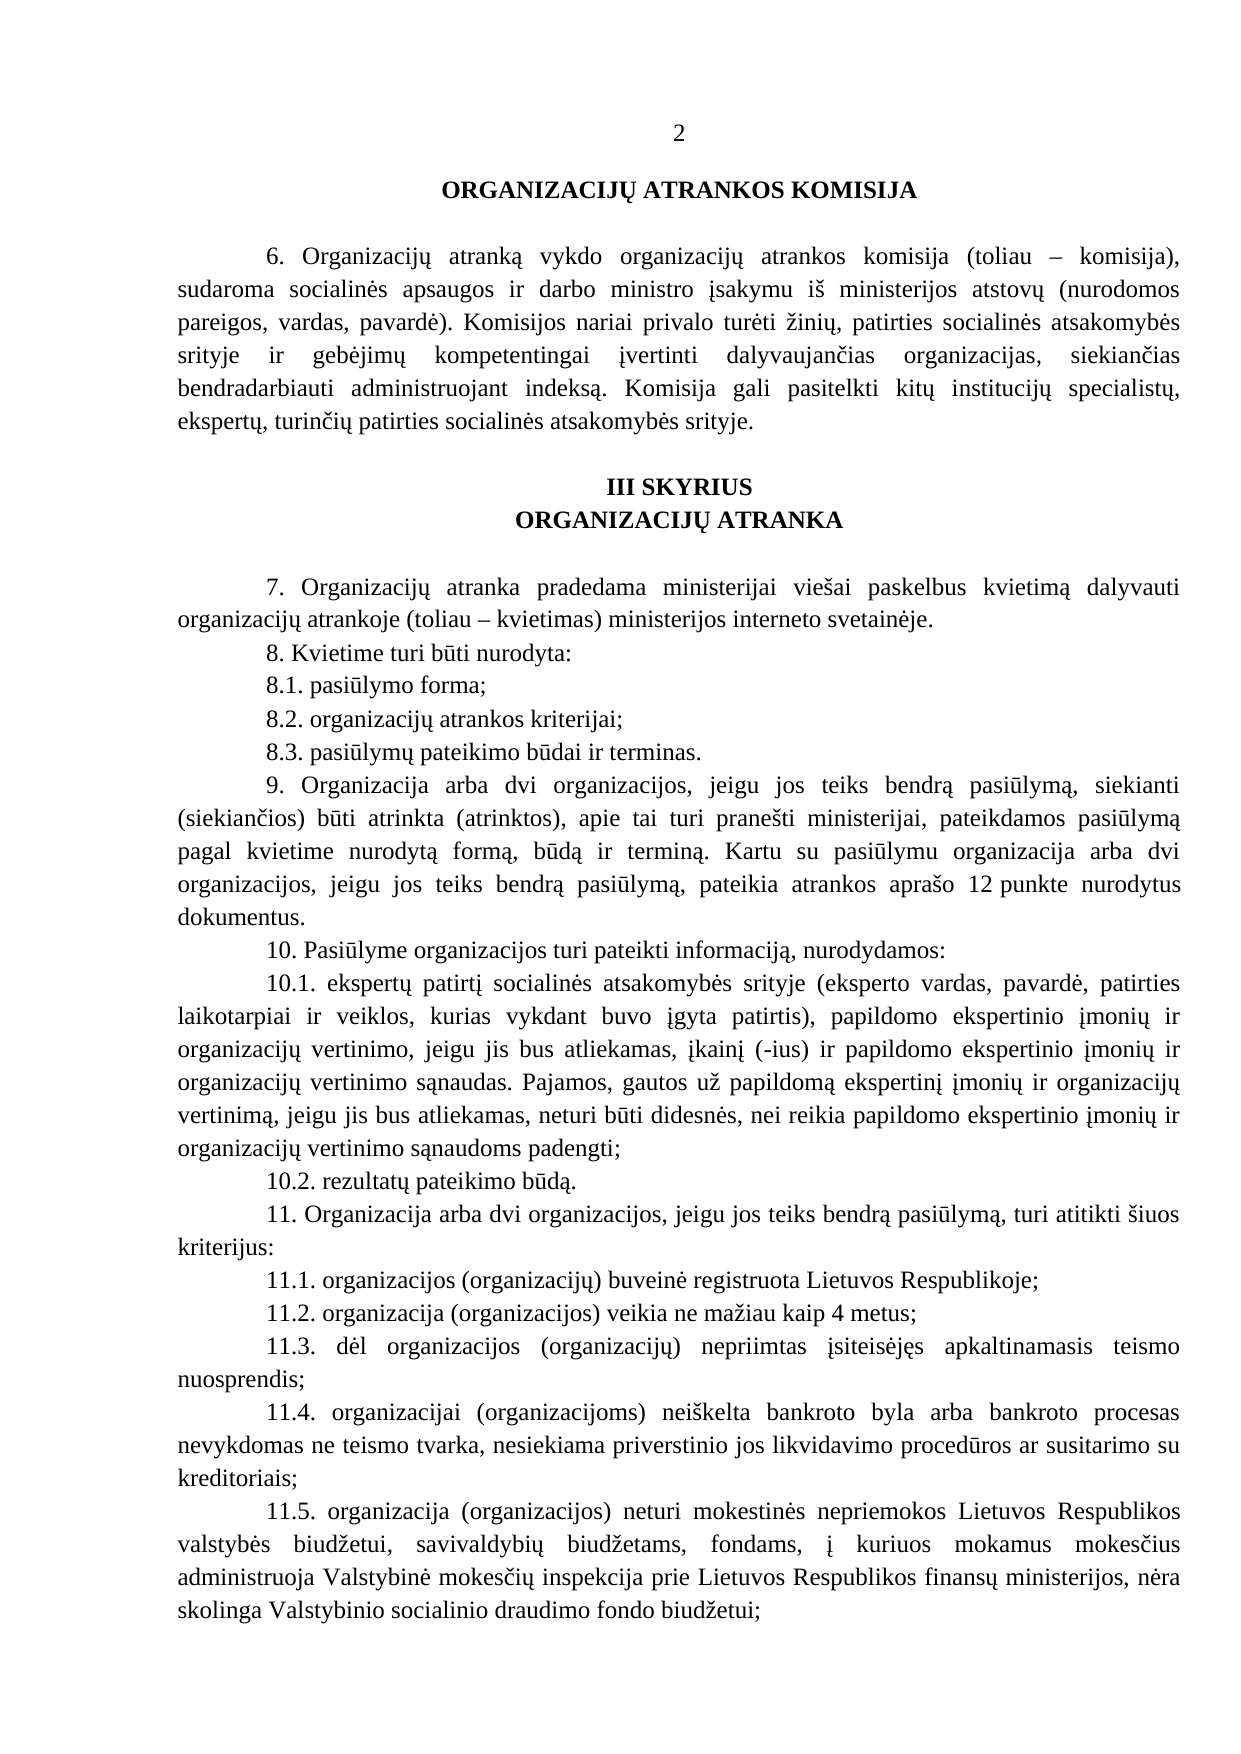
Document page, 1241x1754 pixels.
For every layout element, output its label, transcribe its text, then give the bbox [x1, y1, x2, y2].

text 8.3. pasiūlymų pateikimo būdai ir terminas. [177, 737, 1181, 765]
text 7. Organizacijų atranka pradedama ministerijai viešai paskelbus kvietimą dalyvauti organizacijų atrankoje (toliau – kvietimas) ministerijos interneto svetainėje. [177, 572, 1181, 633]
text 11.4. organizacijai (organizacijoms) neiškelta bankroto byla arba bankroto procesas nevykdomas ne teismo tvarka, nesiekiama priverstinio jos likvidavimo procedūros ar susitarimo su kreditoriais; [177, 1397, 1181, 1492]
text 11.3. dėl organizacijos (organizacijų) nepriimtas įsiteisėjęs apkaltinamasis teismo nuosprendis; [177, 1331, 1181, 1393]
text 8. Kvietime turi būti nurodyta: [177, 638, 1181, 666]
text III SKYRIUS [177, 472, 1181, 501]
text 11.5. organizacija (organizacijos) neturi mokestinės nepriemokos Lietuvos Respublikos valstybės biudžetui, savivaldybių biudžetams, fondams, į kuriuos mokamus mokesčius administruoja Valstybinė mokesčių inspekcija prie Lietuvos Respublikos finansų ministerijos, nėra skolinga Valstybinio socialinio draudimo fondo biudžetui; [177, 1496, 1181, 1624]
text 11. Organizacija arba dvi organizacijos, jeigu jos teiks bendrą pasiūlymą, turi atitikti šiuos kriterijus: [177, 1199, 1181, 1261]
text 11.2. organizacija (organizacijos) veikia ne mažiau kaip 4 metus; [177, 1298, 1181, 1327]
text 8.1. pasiūlymo forma; [177, 671, 1181, 699]
text 10. Pasiūlyme organizacijos turi pateikti informaciją, nurodydamos: [177, 935, 1181, 963]
text 10.1. ekspertų patirtį socialinės atsakomybės srityje (eksperto vardas, pavardė, patirties laikotarpiai ir veiklos, kurias vykdant buvo įgyta patirtis), papildomo ekspertinio įmonių ir organizacijų vertinimo, jeigu jis bus atliekamas, įkainį (-ius) ir papildomo ekspertinio įmonių ir organizacijų vertinimo sąnaudas. Pajamos, gautos už papildomą ekspertinį įmonių ir organizacijų vertinimą, jeigu jis bus atliekamas, neturi būti didesnės, nei reikia papildomo ekspertinio įmonių ir organizacijų vertinimo sąnaudoms padengti; [177, 968, 1181, 1162]
text 9. Organizacija arba dvi organizacijos, jeigu jos teiks bendrą pasiūlymą, siekianti (siekiančios) būti atrinkta (atrinktos), apie tai turi pranešti ministerijai, pateikdamos pasiūlymą pagal kvietime nurodytą formą, būdą ir terminą. Kartu su pasiūlymu organizacija arba dvi organizacijos, jeigu jos teiks bendrą pasiūlymą, pateikia atrankos aprašo 12 punkte nurodytus dokumentus. [177, 770, 1181, 931]
text 11.1. organizacijos (organizacijų) buveinė registruota Lietuvos Respublikoje; [177, 1265, 1181, 1294]
text 10.2. rezultatų pateikimo būdą. [177, 1166, 1181, 1195]
text ORGANIZACIJŲ ATRANKA [177, 506, 1181, 534]
text ORGANIZACIJŲ ATRANKOS KOMISIJA [177, 175, 1181, 204]
text 6. Organizacijų atranką vykdo organizacijų atrankos komisija (toliau – komisija), sudaroma socialinės apsaugos ir darbo ministro įsakymu iš ministerijos atstovų (nurodomos pareigos, vardas, pavardė). Komisijos nariai privalo turėti žinių, patirties socialinės atsakomybės srityje ir gebėjimų kompetentingai įvertinti dalyvaujančias organizacijas, siekiančias bendradarbiauti administruojant indeksą. Komisija gali pasitelkti kitų institucijų specialistų, ekspertų, turinčių patirties socialinės atsakomybės srityje. [177, 241, 1181, 435]
text 8.2. organizacijų atrankos kriterijai; [177, 704, 1181, 732]
